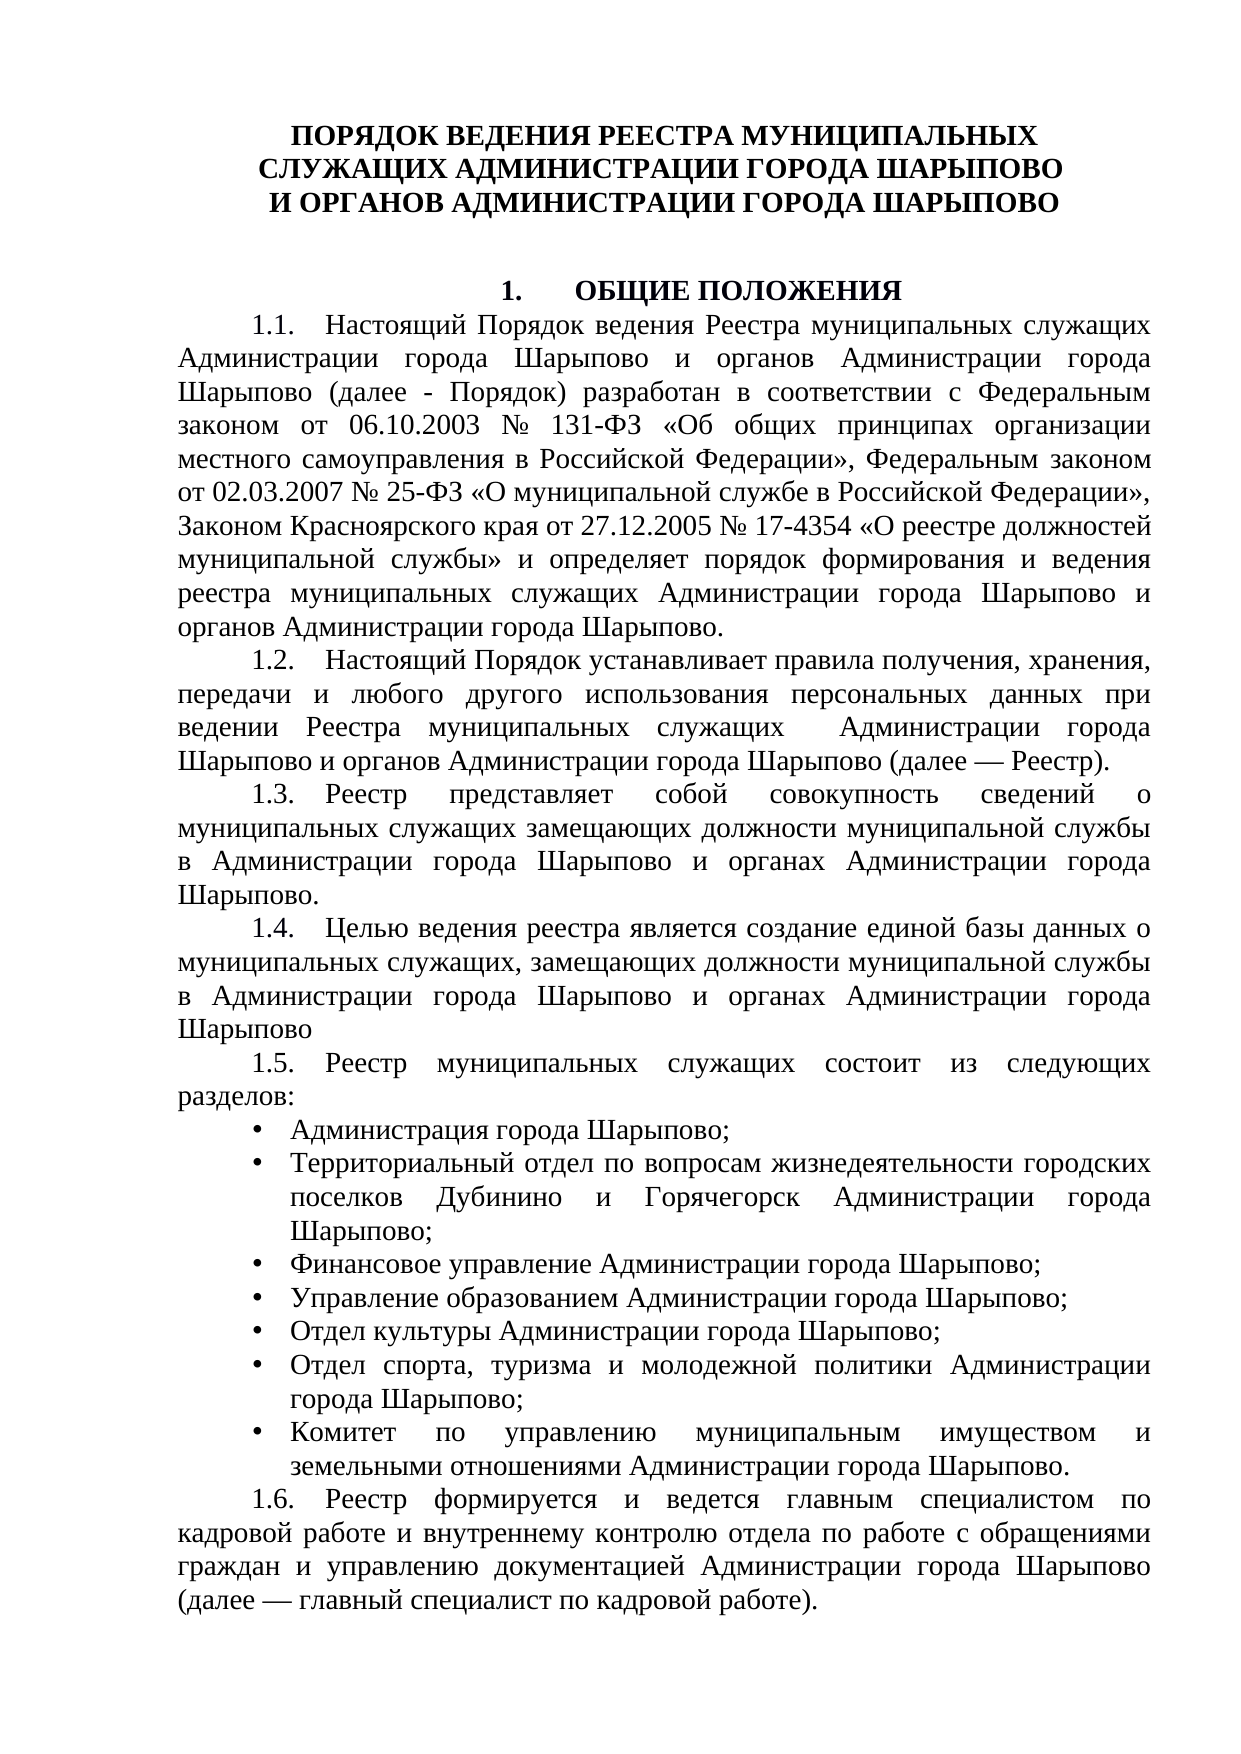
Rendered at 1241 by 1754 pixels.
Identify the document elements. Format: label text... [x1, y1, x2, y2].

subtitle И ОРГАНОВ АДМИНИСТРАЦИИ ГОРОДА ШАРЫПОВО [177, 185, 1152, 219]
subtitle Администрация города Шарыпово; [252, 1112, 1152, 1145]
subtitle Настоящий Порядок устанавливает правила получения, хранения, передачи и любого другого использования персональных данных при ведении Реестра муниципальных служащих Администрации города Шарыпово и органов Администрации города Шарыпово (далее — Реестр). [177, 642, 1152, 776]
subtitle СЛУЖАЩИХ АДМИНИСТРАЦИИ ГОРОДА ШАРЫПОВО [177, 152, 1152, 185]
subtitle Финансовое управление Администрации города Шарыпово; [252, 1246, 1152, 1280]
subtitle Территориальный отдел по вопросам жизнедеятельности городских поселков Дубинино и Горячегорск Администрации города Шарыпово; [252, 1145, 1152, 1246]
subtitle Управление образованием Администрации города Шарыпово; [252, 1280, 1152, 1313]
subtitle Реестр представляет собой совокупность сведений о муниципальных служащих замещающих должности муниципальной службы в Администрации города Шарыпово и органах Администрации города Шарыпово. [177, 776, 1152, 911]
subtitle Отдел культуры Администрации города Шарыпово; [252, 1313, 1152, 1347]
subtitle Настоящий Порядок ведения Реестра муниципальных служащих Администрации города Шарыпово и органов Администрации города Шарыпово (далее - Порядок) разработан в соответствии с Федеральным законом от 06.10.2003 № 131-ФЗ «Об общих принципах организации местного самоуправления в Российской Федерации», Федеральным законом от 02.03.2007 № 25-ФЗ «О муниципальной службе в Российской Федерации», Законом Красноярского края от 27.12.2005 № 17-4354 «О реестре должностей муниципальной службы» и определяет порядок формирования и ведения реестра муниципальных служащих Администрации города Шарыпово и органов Администрации города Шарыпово. [177, 307, 1152, 642]
subtitle Целью ведения реестра является создание единой базы данных о муниципальных служащих, замещающих должности муниципальной службы в Администрации города Шарыпово и органах Администрации города Шарыпово [177, 911, 1152, 1045]
subtitle Реестр муниципальных служащих состоит из следующих разделов: [177, 1045, 1152, 1112]
subtitle Комитет по управлению муниципальным имуществом и земельными отношениями Администрации города Шарыпово. [252, 1414, 1152, 1481]
subtitle Отдел спорта, туризма и молодежной политики Администрации города Шарыпово; [252, 1347, 1152, 1414]
subtitle Реестр формируется и ведется главным специалистом по кадровой работе и внутреннему контролю отдела по работе с обращениями граждан и управлению документацией Администрации города Шарыпово (далее — главный специалист по кадровой работе). [177, 1481, 1152, 1616]
subtitle ОБЩИЕ ПОЛОЖЕНИЯ [177, 273, 1152, 307]
subtitle ПОРЯДОК ВЕДЕНИЯ РЕЕСТРА МУНИЦИПАЛЬНЫХ [177, 118, 1152, 152]
